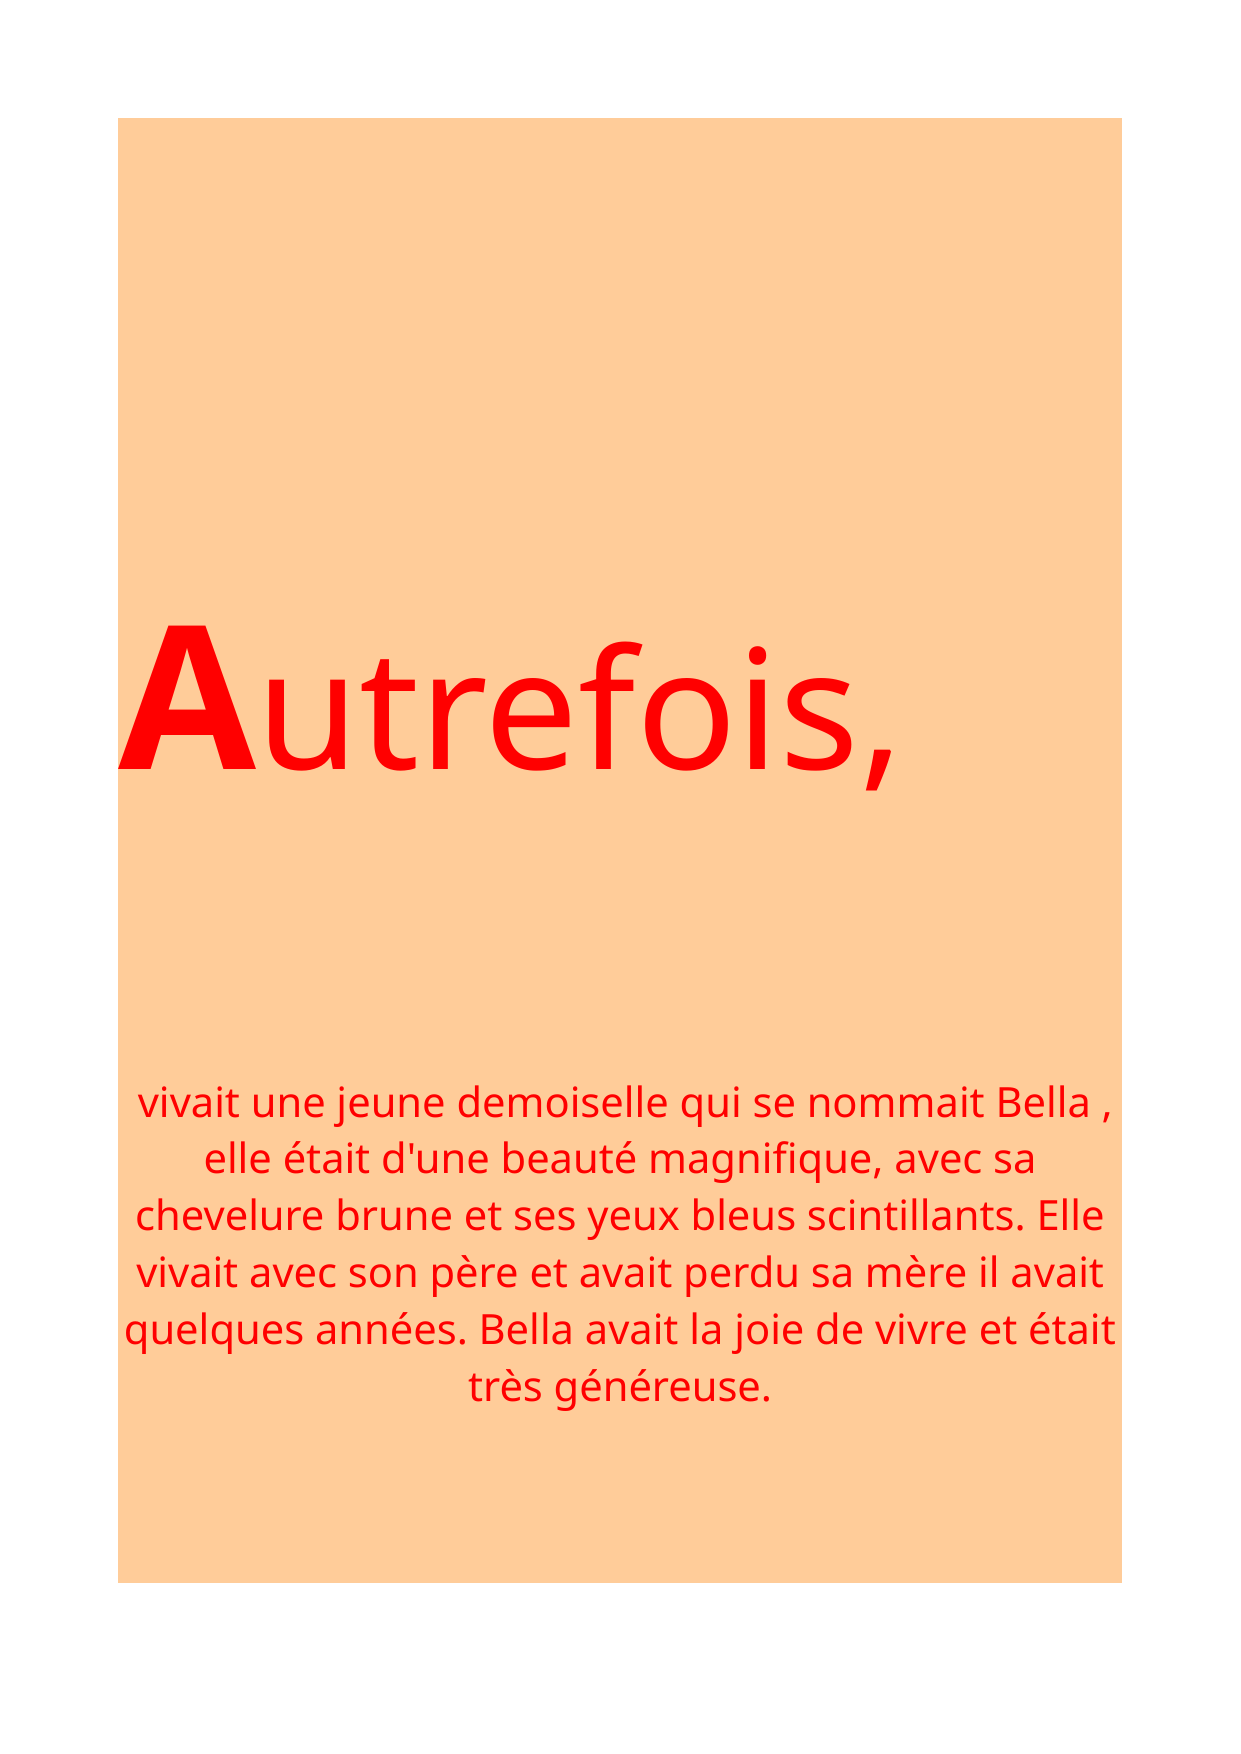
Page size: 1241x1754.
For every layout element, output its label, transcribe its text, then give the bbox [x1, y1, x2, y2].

text vivait une jeune demoiselle qui se nommait Bella , elle était d'une beauté magnifique, avec sa chevelure brune et ses yeux bleus scintillants. Elle vivait avec son père et avait perdu sa mère il avait quelques années. Bella avait la joie de vivre et était très généreuse. [118, 1073, 1122, 1413]
text Autrefois, [118, 555, 1122, 828]
